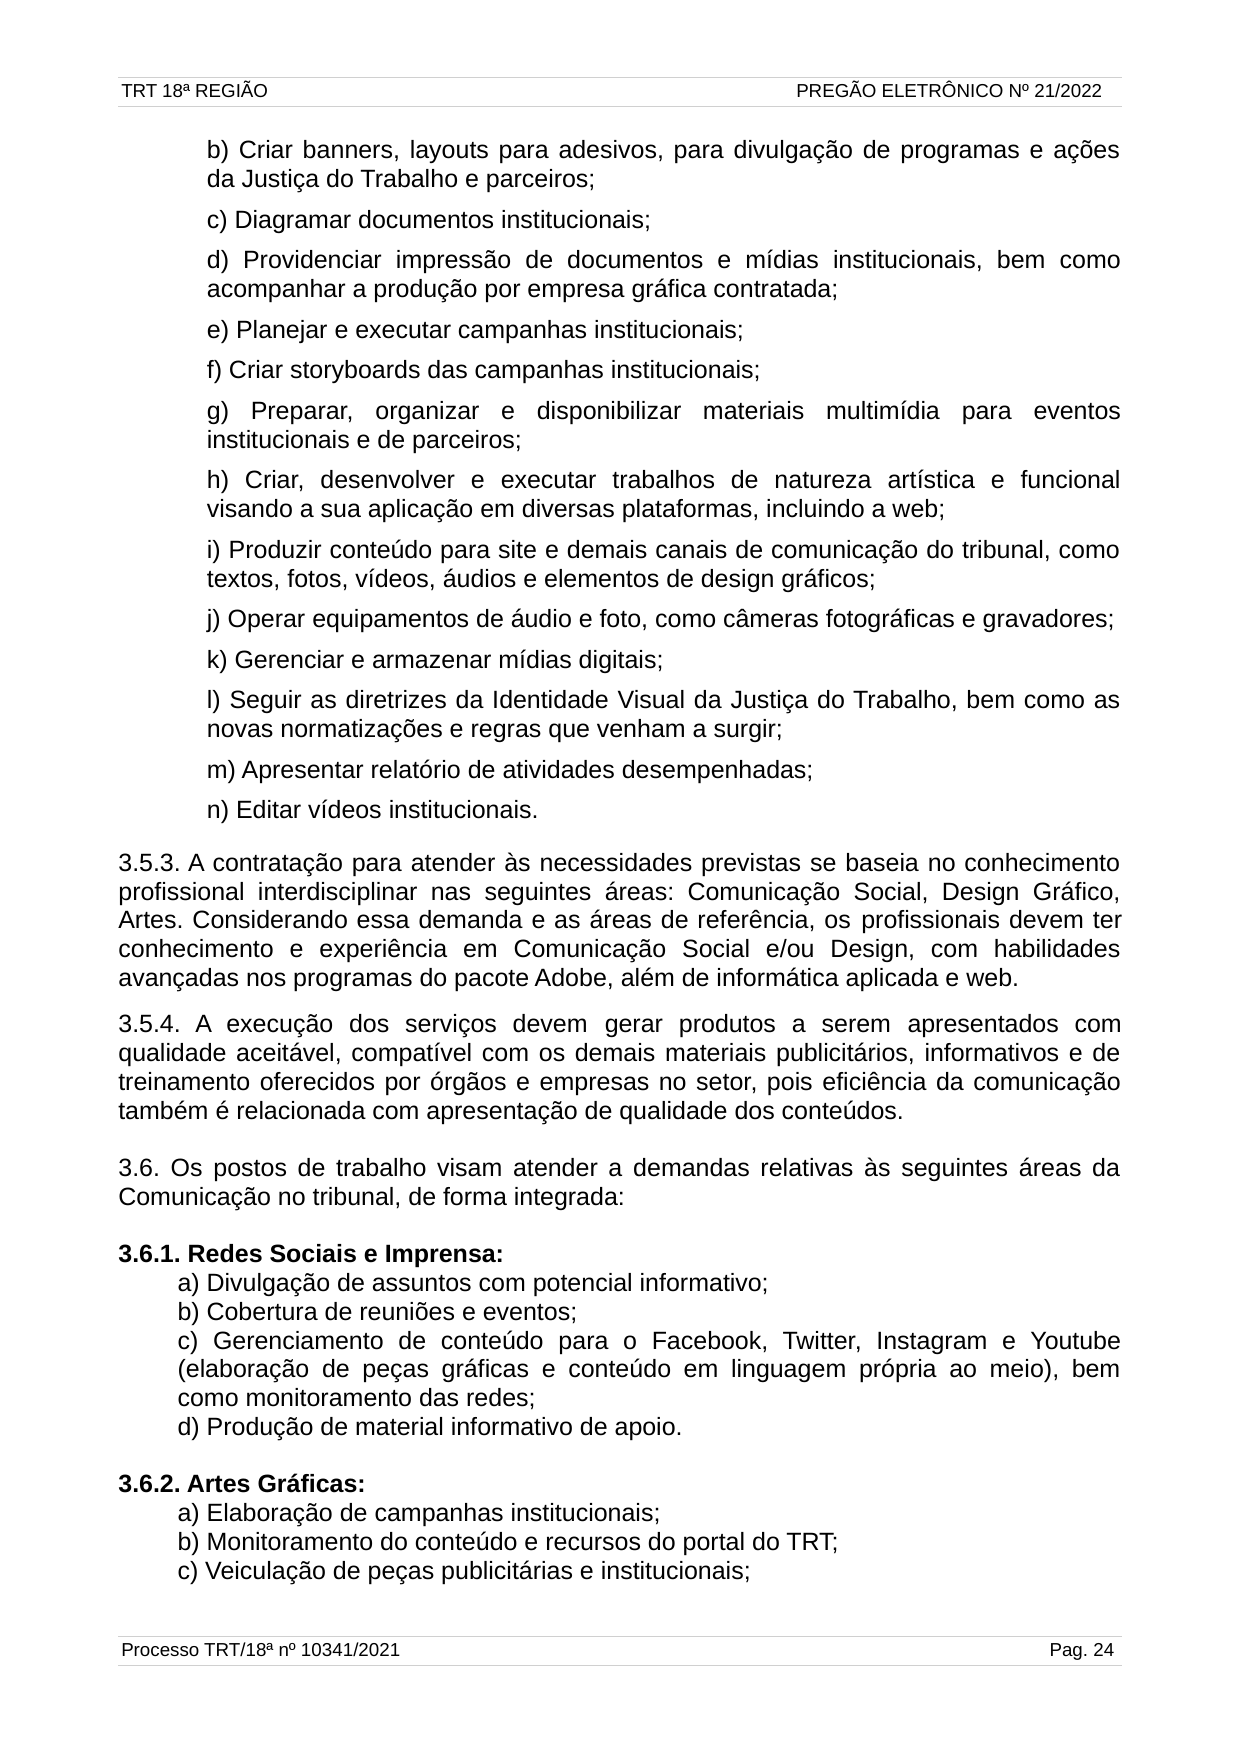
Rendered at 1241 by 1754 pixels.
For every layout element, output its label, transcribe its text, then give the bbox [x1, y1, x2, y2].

text f) Criar storyboards das campanhas institucionais; [207, 356, 1122, 384]
text 3.6.2. Artes Gráficas: [118, 1469, 1122, 1498]
text l) Seguir as diretrizes da Identidade Visual da Justiça do Trabalho, bem como as novas normatizações e regras que venham a surgir; [207, 686, 1122, 743]
text 3.6. Os postos de trabalho visam atender a demandas relativas às seguintes áreas da Comunicação no tribunal, de forma integrada: [118, 1153, 1122, 1211]
text m) Apresentar relatório de atividades desempenhadas; [207, 755, 1122, 784]
text c) Diagramar documentos institucionais; [207, 205, 1122, 234]
text 3.6.1. Redes Sociais e Imprensa: [118, 1239, 1122, 1268]
text a) Divulgação de assuntos com potencial informativo; [177, 1268, 1122, 1297]
text d) Produção de material informativo de apoio. [177, 1412, 1122, 1441]
text b) Cobertura de reuniões e eventos; [177, 1297, 1122, 1326]
text e) Planejar e executar campanhas institucionais; [207, 315, 1122, 344]
text b) Monitoramento do conteúdo e recursos do portal do TRT; [177, 1527, 1122, 1556]
text d) Providenciar impressão de documentos e mídias institucionais, bem como acompanhar a produção por empresa gráfica contratada; [207, 246, 1122, 303]
text j) Operar equipamentos de áudio e foto, como câmeras fotográficas e gravadores; [207, 604, 1122, 633]
text 3.5.3. A contratação para atender às necessidades previstas se baseia no conhecimento profissional interdisciplinar nas seguintes áreas: Comunicação Social, Design Gráfico, Artes. Considerando essa demanda e as áreas de referência, os profissionais devem ter conhecimento e experiência em Comunicação Social e/ou Design, com habilidades avançadas nos programas do pacote Adobe, além de informática aplicada e web. [118, 848, 1122, 992]
text c) Veiculação de peças publicitárias e institucionais; [177, 1556, 1122, 1584]
text h) Criar, desenvolver e executar trabalhos de natureza artística e funcional visando a sua aplicação em diversas plataformas, incluindo a web; [207, 466, 1122, 523]
text c) Gerenciamento de conteúdo para o Facebook, Twitter, Instagram e Youtube (elaboração de peças gráficas e conteúdo em linguagem própria ao meio), bem como monitoramento das redes; [177, 1326, 1122, 1412]
text k) Gerenciar e armazenar mídias digitais; [207, 645, 1122, 674]
text g) Preparar, organizar e disponibilizar materiais multimídia para eventos institucionais e de parceiros; [207, 396, 1122, 454]
text a) Elaboração de campanhas institucionais; [177, 1498, 1122, 1527]
text n) Editar vídeos institucionais. [207, 796, 1122, 824]
text 3.5.4. A execução dos serviços devem gerar produtos a serem apresentados com qualidade aceitável, compatível com os demais materiais publicitários, informativos e de treinamento oferecidos por órgãos e empresas no setor, pois eficiência da comunicação também é relacionada com apresentação de qualidade dos conteúdos. [118, 1009, 1122, 1124]
text i) Produzir conteúdo para site e demais canais de comunicação do tribunal, como textos, fotos, vídeos, áudios e elementos de design gráficos; [207, 535, 1122, 592]
text b) Criar banners, layouts para adesivos, para divulgação de programas e ações da Justiça do Trabalho e parceiros; [207, 136, 1122, 193]
